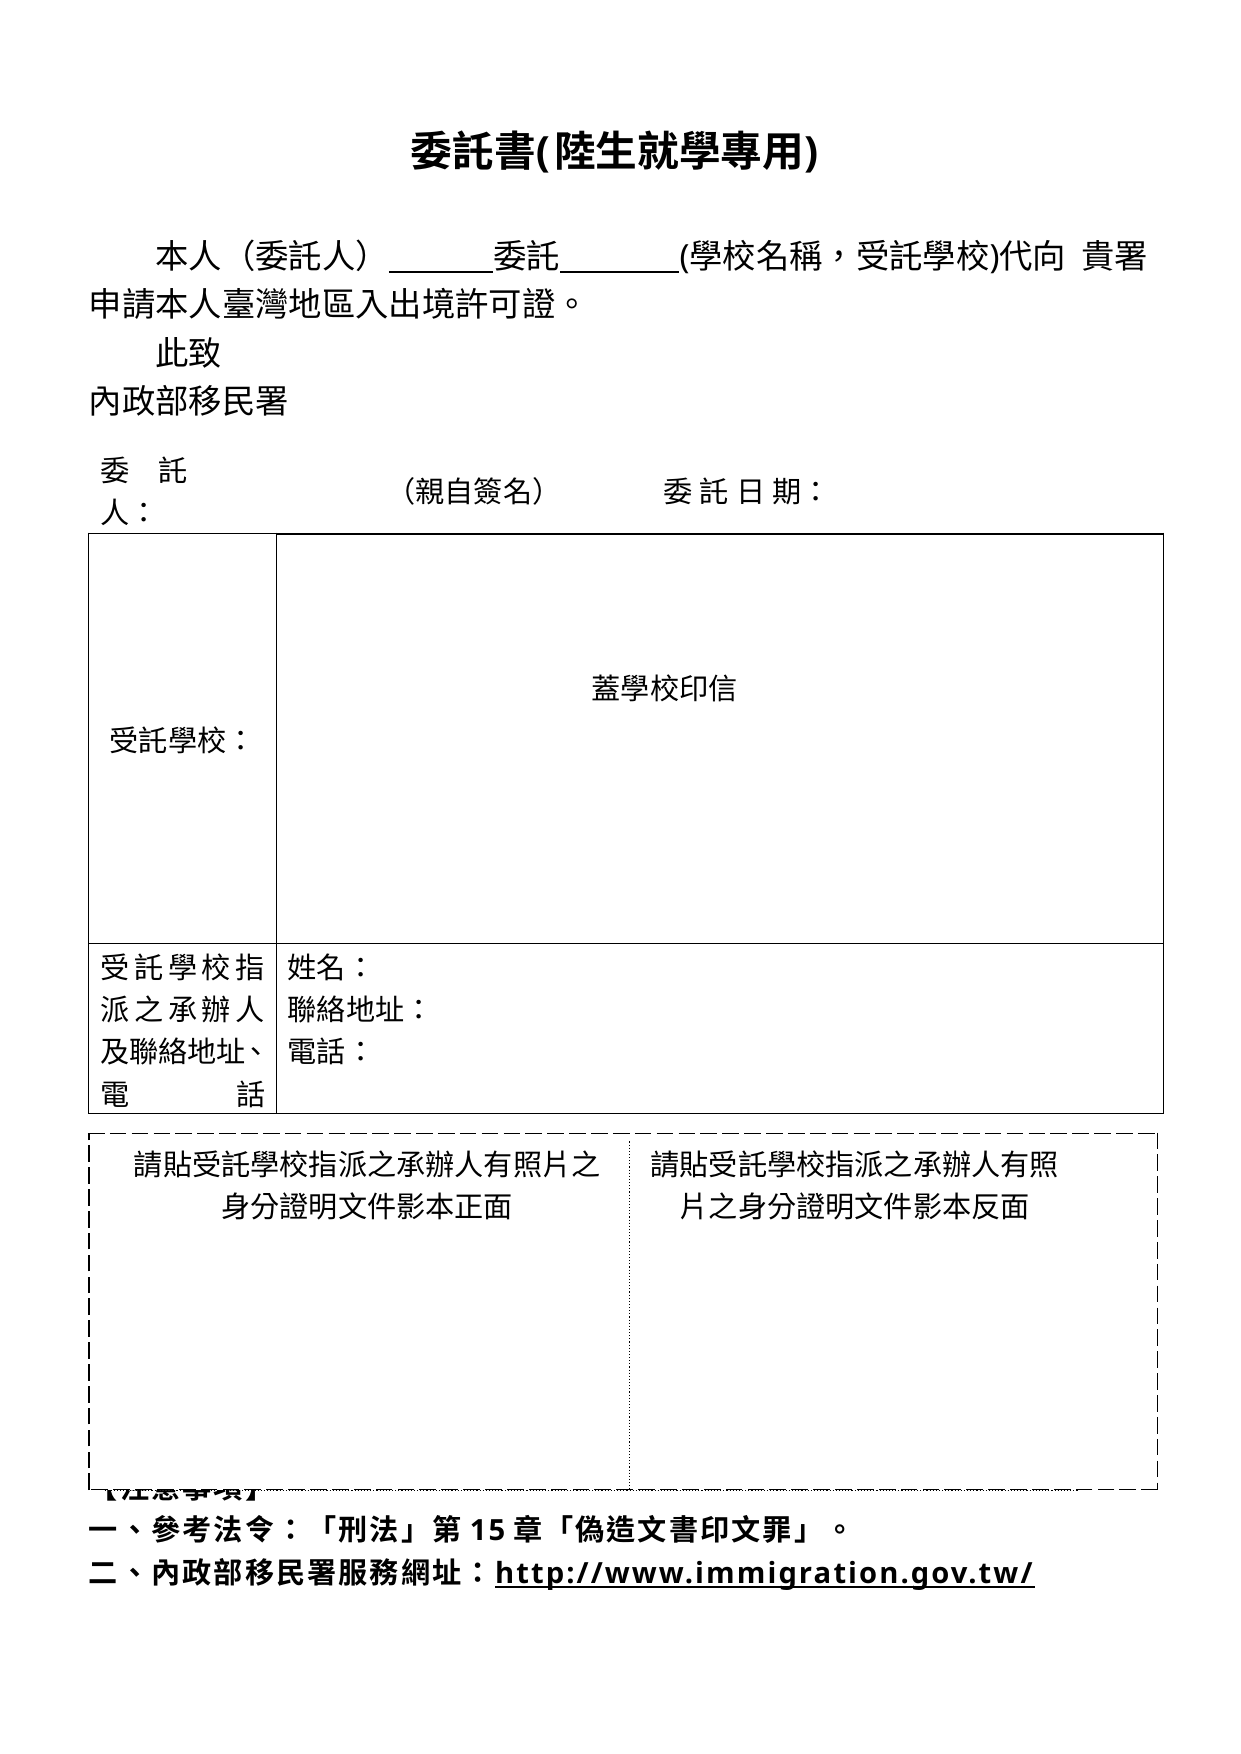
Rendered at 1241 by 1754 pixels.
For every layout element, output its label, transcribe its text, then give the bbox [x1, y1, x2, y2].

text 委託書(陸生就學專用) [89, 24, 1140, 179]
table_cell 受託學校： [89, 534, 276, 943]
table_header 委 託 人： [89, 448, 276, 532]
text 此致 [89, 326, 1152, 374]
table_header 委 託 日 期： [652, 448, 877, 532]
text 一、參考法令：「刑法」第15章「偽造文書印文罪」。 [89, 1507, 1152, 1549]
table_header （親自簽名） [276, 448, 652, 532]
table_cell 受託學校指派之承辦人及聯絡地址、電話 [89, 944, 276, 1113]
table_header 請貼受託學校指派之承辦人有照片之 身分證明文件影本正面 [105, 1141, 629, 1490]
table_cell [277, 535, 1163, 943]
table_header [877, 448, 1164, 532]
text 【注意事項】 [89, 1490, 1152, 1507]
text 二、內政部移民署服務網址：http://www.immigration.gov.tw/ [89, 1549, 1152, 1592]
text 本人（委託人） 委託 (學校名稱，受託學校)代向 貴署申請本人臺灣地區入出境許可證。 [89, 230, 1152, 326]
table_header 請貼受託學校指派之承辦人有照片之身分證明文件影本反面 [630, 1141, 1079, 1490]
text 內政部移民署 [89, 374, 1152, 423]
table_cell 姓名： 聯絡地址： 電話： [277, 944, 1163, 1113]
